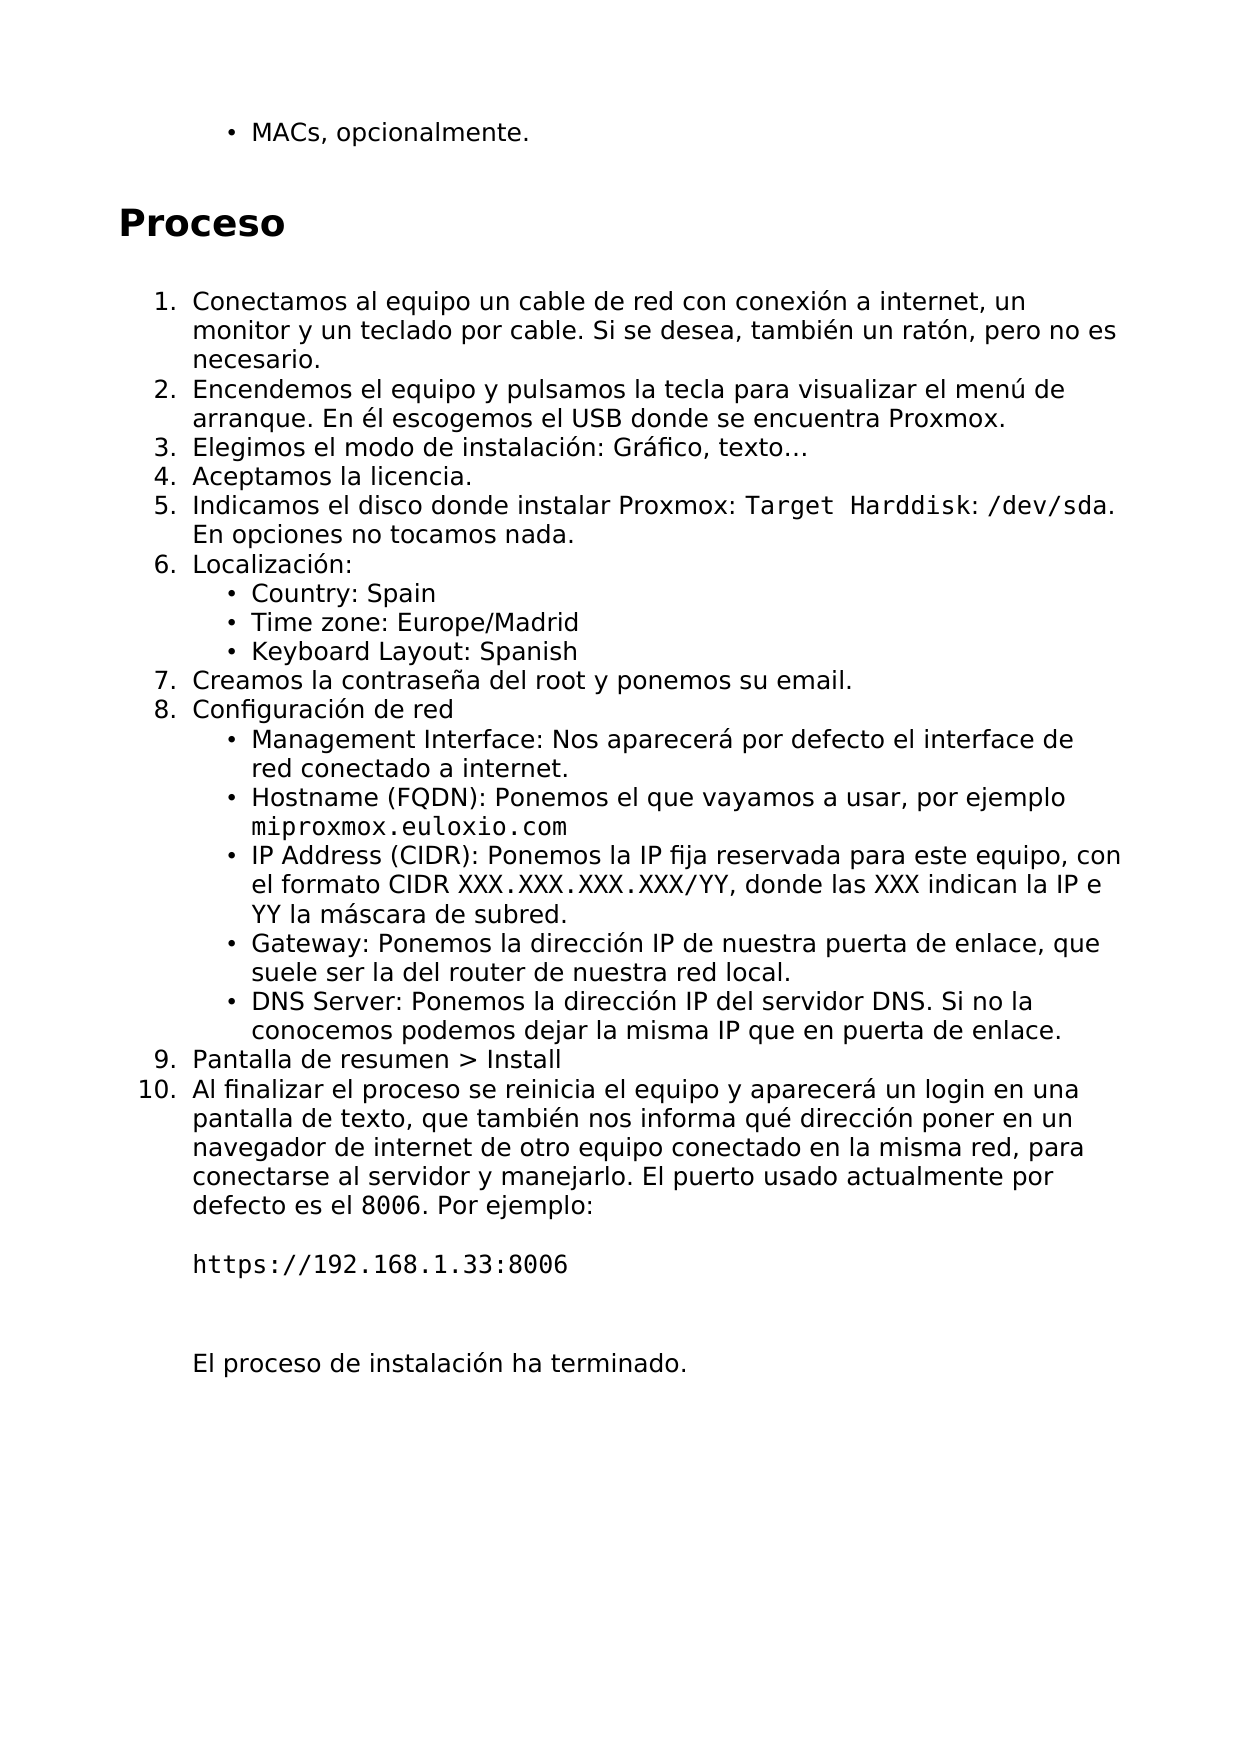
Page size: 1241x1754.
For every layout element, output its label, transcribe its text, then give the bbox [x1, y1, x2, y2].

list Indicamos el disco donde instalar Proxmox: Target Harddisk: /dev/sda. En opciones no tocamos nada. [177, 492, 1122, 550]
list DNS Server: Ponemos la dirección IP del servidor DNS. Si no la conocemos podemos dejar la misma IP que en puerta de enlace. [236, 987, 1122, 1046]
list Management Interface: Nos aparecerá por defecto el interface de red conectado a internet. [236, 725, 1122, 783]
list https://192.168.1.33:8006 [177, 1221, 1122, 1308]
list Country: Spain [236, 579, 1122, 608]
list Configuración de red [177, 696, 1122, 725]
list Pantalla de resumen > Install [177, 1046, 1122, 1075]
list Aceptamos la licencia. [177, 462, 1122, 492]
list MACs, opcionalmente. [236, 118, 1122, 147]
list Encendemos el equipo y pulsamos la tecla para visualizar el menú de arranque. En él escogemos el USB donde se encuentra Proxmox. [177, 375, 1122, 433]
list Localización: [177, 550, 1122, 579]
list Conectamos al equipo un cable de red con conexión a internet, un monitor y un teclado por cable. Si se desea, también un ratón, pero no es necesario. [177, 287, 1122, 375]
list Time zone: Europe/Madrid [236, 608, 1122, 637]
list Gateway: Ponemos la dirección IP de nuestra puerta de enlace, que suele ser la del router de nuestra red local. [236, 929, 1122, 987]
list Creamos la contraseña del root y ponemos su email. [177, 667, 1122, 696]
list Al finalizar el proceso se reinicia el equipo y aparecerá un login en una pantalla de texto, que también nos informa qué dirección poner en un navegador de internet de otro equipo conectado en la misma red, para conectarse al servidor y manejarlo. El puerto usado actualmente por defecto es el 8006. Por ejemplo: [177, 1075, 1122, 1221]
list Elegimos el modo de instalación: Gráfico, texto… [177, 433, 1122, 462]
subtitle Proceso [118, 202, 1122, 245]
list Keyboard Layout: Spanish [236, 637, 1122, 667]
list Hostname (FQDN): Ponemos el que vayamos a usar, por ejemplo miproxmox.euloxio.com [236, 783, 1122, 842]
list El proceso de instalación ha terminado. [177, 1349, 1122, 1379]
list IP Address (CIDR): Ponemos la IP fija reservada para este equipo, con el formato CIDR XXX.XXX.XXX.XXX/YY, donde las XXX indican la IP e YY la máscara de subred. [236, 842, 1122, 929]
